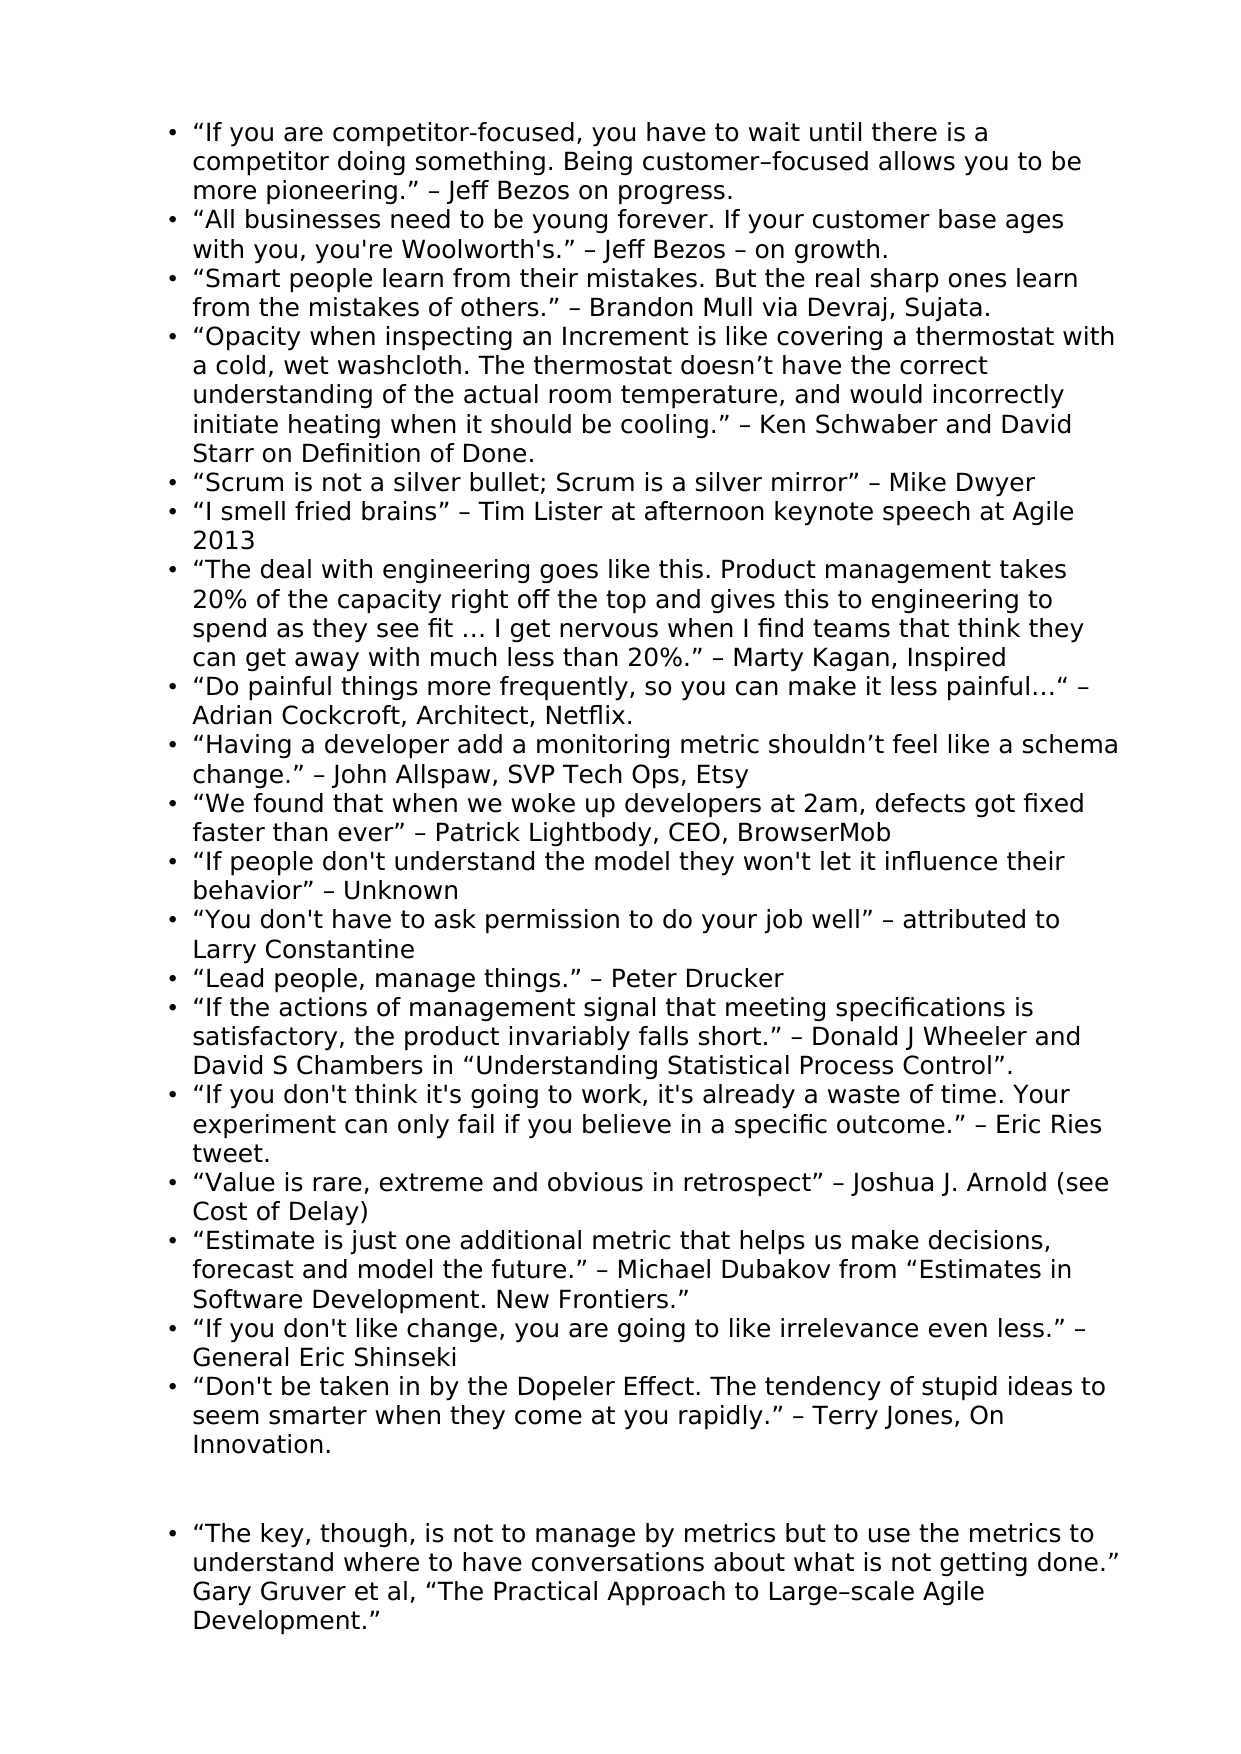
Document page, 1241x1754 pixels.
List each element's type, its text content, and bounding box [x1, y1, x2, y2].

list “Do painful things more frequently, so you can make it less painful…“ – Adrian Cockcroft, Architect, Netflix. [177, 672, 1122, 731]
list “Don't be taken in by the Dopeler Effect. The tendency of stupid ideas to seem smarter when they come at you rapidly.” – Terry Jones, On Innovation. [177, 1372, 1122, 1460]
list “If people don't understand the model they won't let it influence their behavior” – Unknown [177, 847, 1122, 906]
list “I smell fried brains” – Tim Lister at afternoon keynote speech at Agile 2013 [177, 497, 1122, 556]
list “All businesses need to be young forever. If your customer base ages with you, you're Woolworth's.” – Jeff Bezos – on growth. [177, 206, 1122, 264]
list “If the actions of management signal that meeting specifications is satisfactory, the product invariably falls short.” – Donald J Wheeler and David S Chambers in “Understanding Statistical Process Control”. [177, 993, 1122, 1081]
list “If you don't think it's going to work, it's already a waste of time. Your experiment can only fail if you believe in a specific outcome.” – Eric Ries tweet. [177, 1081, 1122, 1168]
list “Value is rare, extreme and obvious in retrospect” – Joshua J. Arnold (see Cost of Delay) [177, 1168, 1122, 1226]
list “Having a developer add a monitoring metric shouldn’t feel like a schema change.” – John Allspaw, SVP Tech Ops, Etsy [177, 731, 1122, 789]
list “Smart people learn from their mistakes. But the real sharp ones learn from the mistakes of others.” – Brandon Mull via Devraj, Sujata. [177, 264, 1122, 322]
list “You don't have to ask permission to do your job well” – attributed to Larry Constantine [177, 906, 1122, 964]
list “The key, though, is not to manage by metrics but to use the metrics to understand where to have conversations about what is not getting done.” Gary Gruver et al, “The Practical Approach to Large–scale Agile Development.” [177, 1519, 1122, 1635]
list “Scrum is not a silver bullet; Scrum is a silver mirror” – Mike Dwyer [177, 468, 1122, 497]
list “The deal with engineering goes like this. Product management takes 20% of the capacity right off the top and gives this to engineering to spend as they see fit … I get nervous when I find teams that think they can get away with much less than 20%.” – Marty Kagan, Inspired [177, 556, 1122, 672]
list “Opacity when inspecting an Increment is like covering a thermostat with a cold, wet washcloth. The thermostat doesn’t have the correct understanding of the actual room temperature, and would incorrectly initiate heating when it should be cooling.” – Ken Schwaber and David Starr on Definition of Done. [177, 322, 1122, 468]
list “If you don't like change, you are going to like irrelevance even less.” – General Eric Shinseki [177, 1314, 1122, 1372]
list “We found that when we woke up developers at 2am, defects got fixed faster than ever” – Patrick Lightbody, CEO, BrowserMob [177, 789, 1122, 847]
list “Lead people, manage things.” – Peter Drucker [177, 964, 1122, 993]
list “If you are competitor-focused, you have to wait until there is a competitor doing something. Being customer–focused allows you to be more pioneering.” – Jeff Bezos on progress. [177, 118, 1122, 206]
list “Estimate is just one additional metric that helps us make decisions, forecast and model the future.” – Michael Dubakov from “Estimates in Software Development. New Frontiers.” [177, 1226, 1122, 1314]
